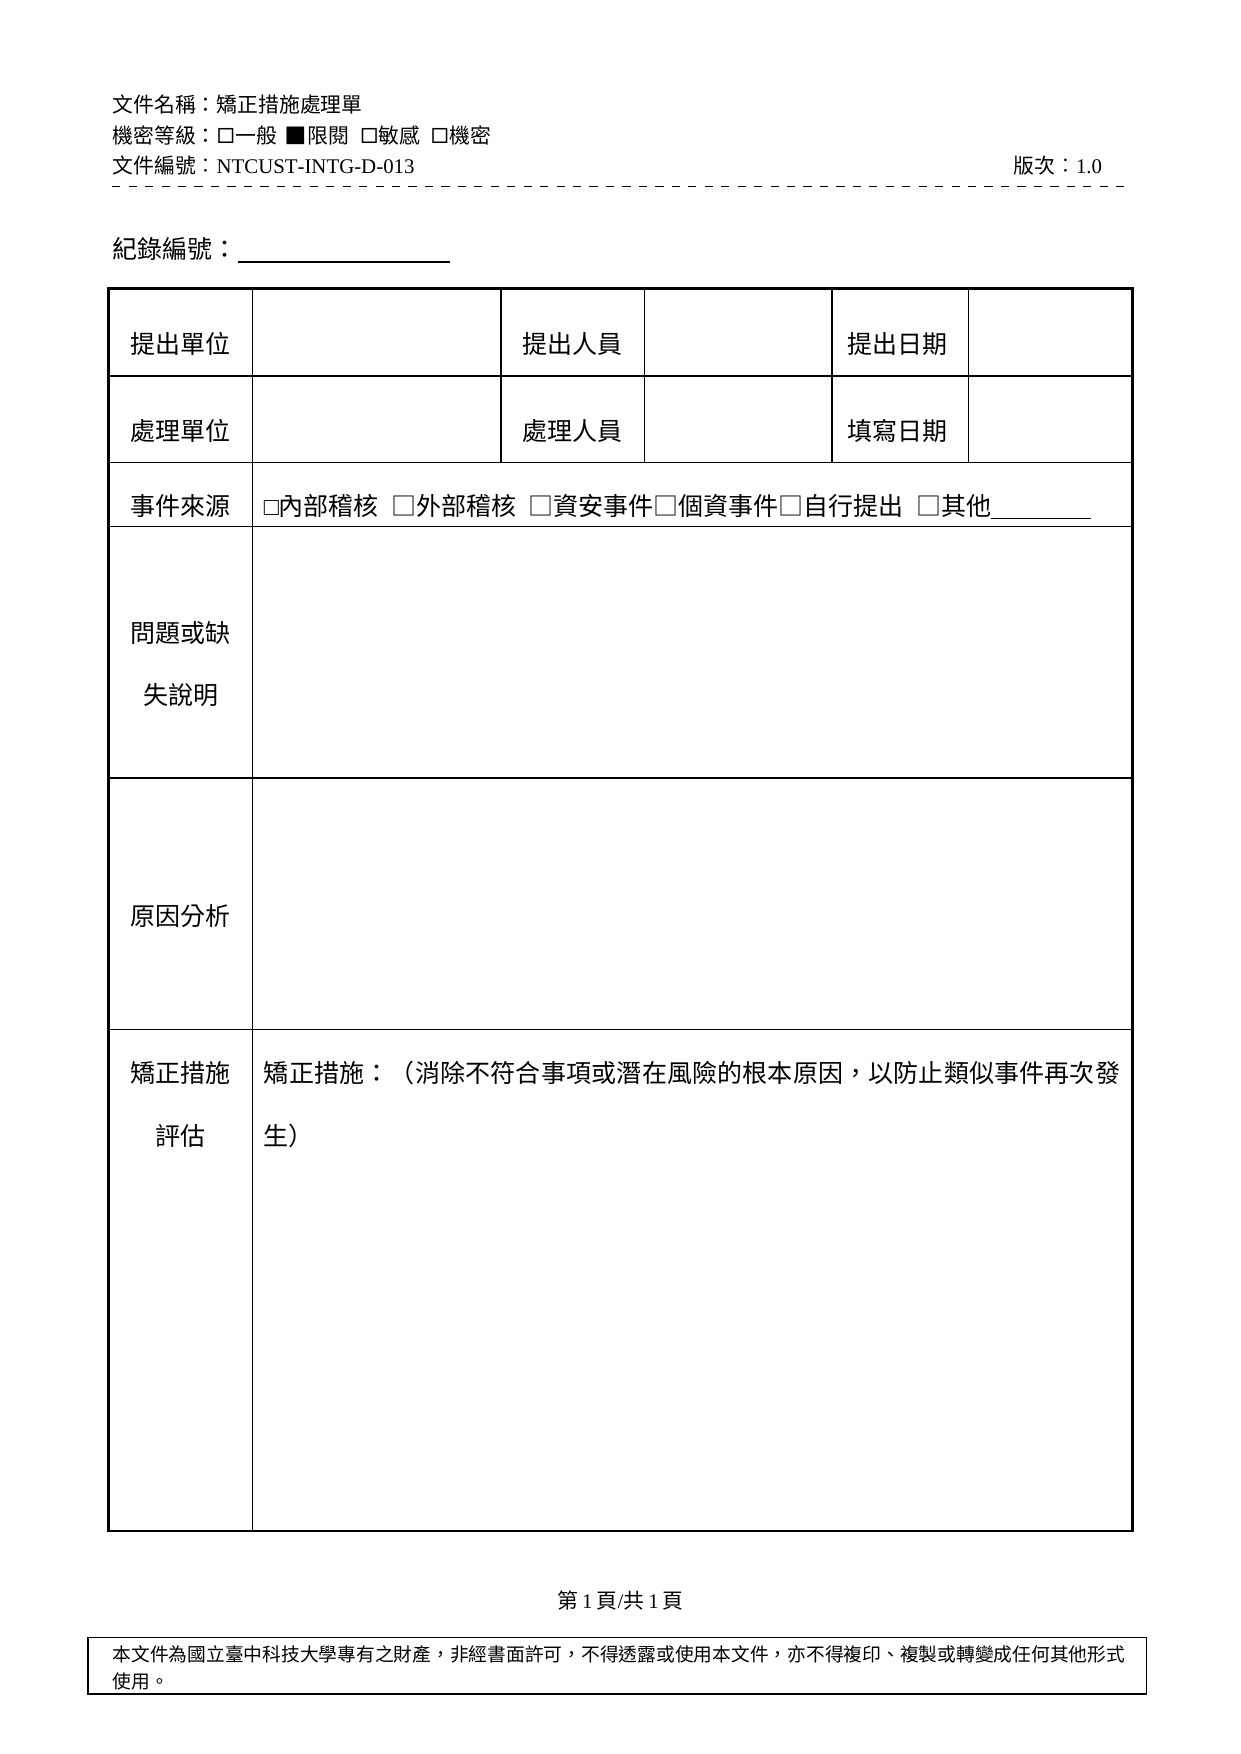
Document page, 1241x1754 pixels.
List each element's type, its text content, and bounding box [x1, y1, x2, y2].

table_cell [253, 779, 1131, 1029]
table_cell 矯正措施 評估 [110, 1030, 252, 1530]
table_header 提出日期 [833, 290, 968, 375]
table_header [969, 290, 1131, 375]
text 紀錄編號： [112, 206, 1128, 269]
table_cell [253, 527, 1131, 777]
table_header [645, 290, 831, 375]
table_cell 處理單位 [110, 377, 252, 462]
table_cell 填寫日期 [833, 377, 968, 462]
table_cell [645, 377, 831, 462]
table_cell 問題或缺失說明 [110, 527, 252, 777]
table_cell □內部稽核 □外部稽核 □資安事件□個資事件□自行提出 □其他 [253, 463, 1131, 526]
table_cell [969, 377, 1131, 462]
table_header 提出人員 [502, 290, 644, 375]
table_cell 原因分析 [110, 779, 252, 1029]
table_header [253, 290, 500, 375]
table_cell 矯正措施：（消除不符合事項或潛在風險的根本原因，以防止類似事件再次發生） [253, 1030, 1131, 1530]
table_header 提出單位 [110, 290, 252, 375]
table_cell 事件來源 [110, 463, 252, 526]
table_cell [253, 377, 500, 462]
table_cell 處理人員 [502, 377, 644, 462]
